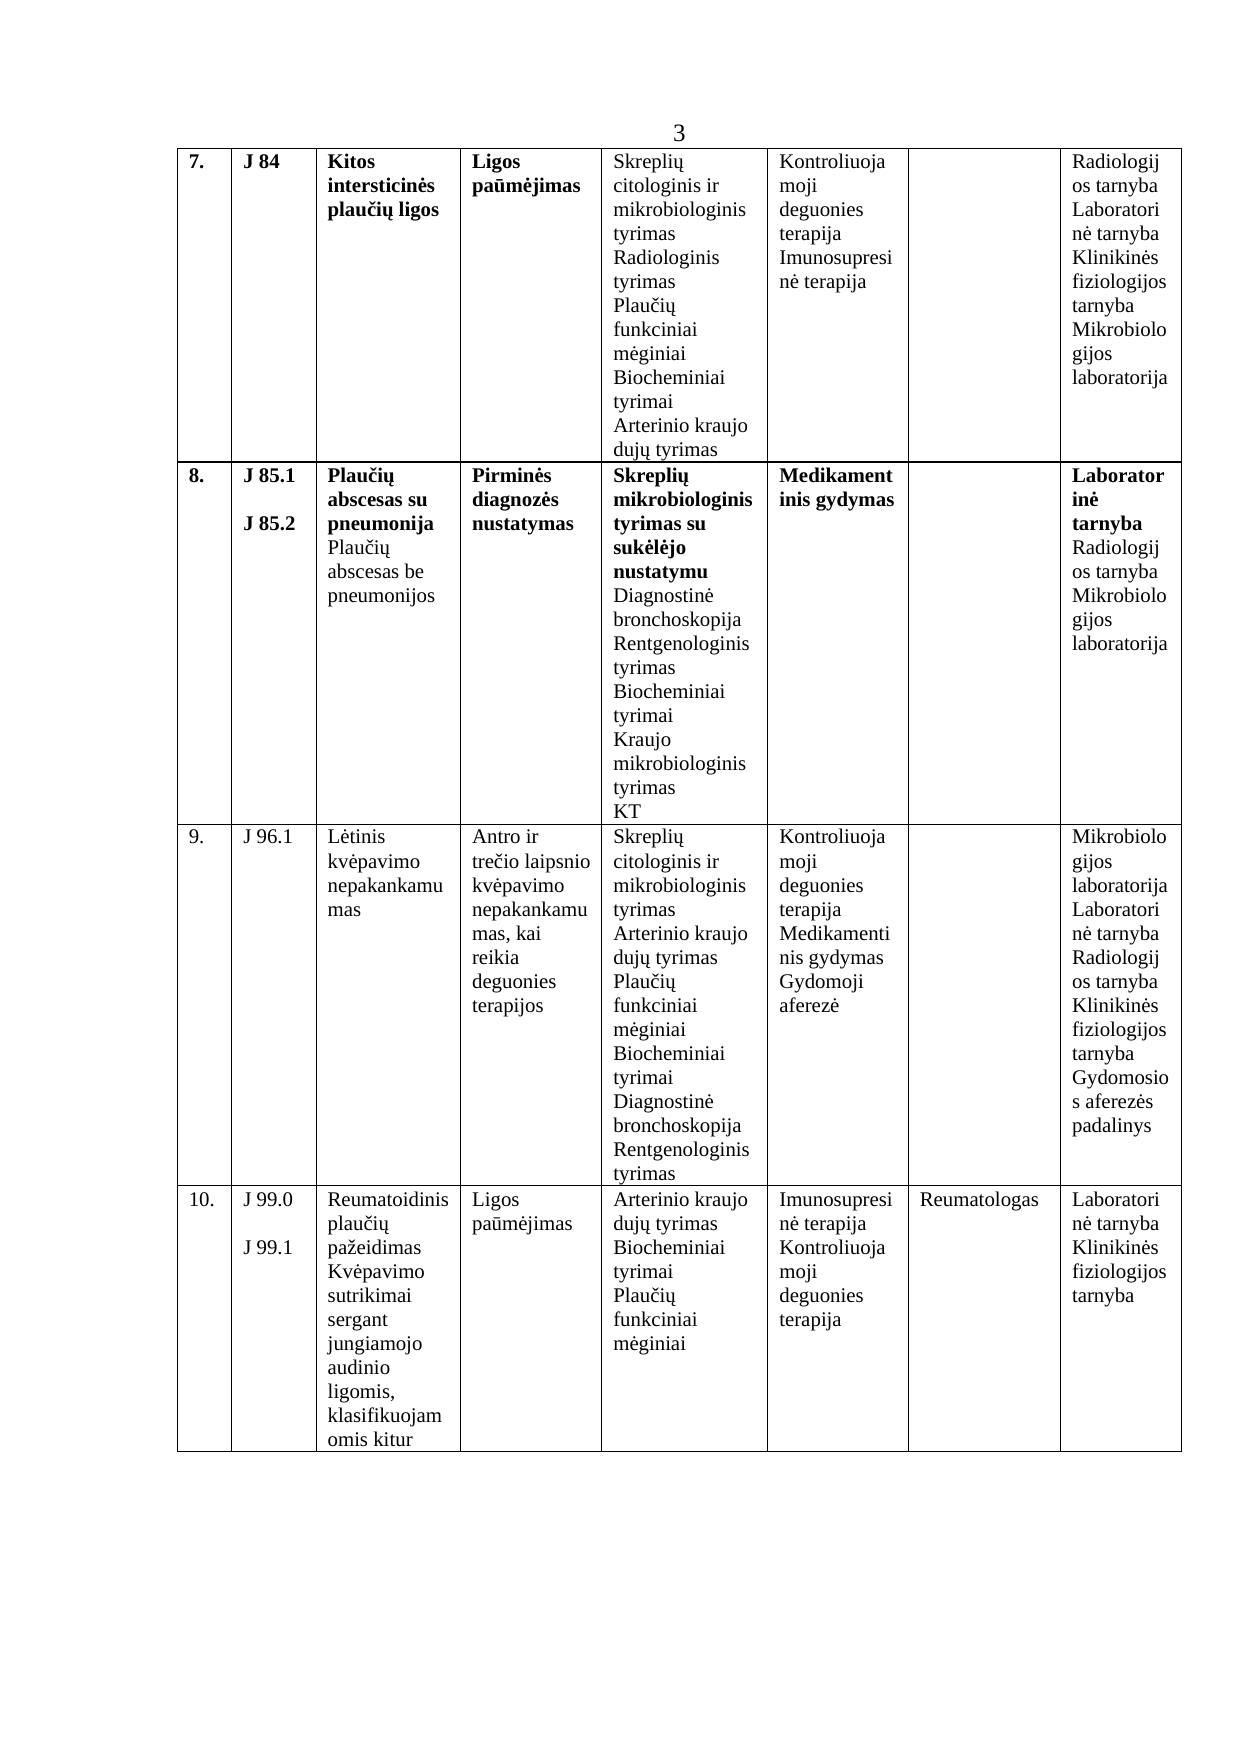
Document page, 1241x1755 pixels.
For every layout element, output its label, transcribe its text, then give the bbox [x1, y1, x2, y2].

table_cell Pirminės diagnozės nustatymas [461, 463, 601, 823]
table_cell J 84 [232, 149, 316, 461]
table_cell Plaučių abscesas su pneumonija Plaučių abscesas be pneumonijos [317, 463, 460, 823]
table_cell Antro ir trečio laipsnio kvėpavimo nepakankamumas, kai reikia deguonies terapijos [461, 825, 601, 1185]
table_cell [909, 149, 1060, 461]
table_cell Imunosupresinė terapija Kontroliuojamoji deguonies terapija [768, 1186, 908, 1451]
table_cell Arterinio kraujo dujų tyrimas Biocheminiai tyrimai Plaučių funkciniai mėginiai [602, 1186, 767, 1451]
table_cell Skreplių citologinis ir mikrobiologinis tyrimas Arterinio kraujo dujų tyrimas Plaučių funkciniai mėginiai Biocheminiai tyrimai Diagnostinė bronchoskopija Rentgenologinis tyrimas [602, 825, 767, 1185]
table_cell 10. [178, 1186, 231, 1451]
table_cell Laboratorinė tarnyba Radiologijos tarnyba Mikrobiologijos laboratorija [1061, 463, 1181, 823]
table_cell 7. [178, 149, 231, 461]
table_cell Kontroliuojamoji deguonies terapija Imunosupresinė terapija [768, 149, 908, 461]
table_cell Kitos intersticinės plaučių ligos [317, 149, 460, 461]
table_cell [909, 463, 1060, 823]
table_cell Kontroliuojamoji deguonies terapija Medikamentinis gydymas Gydomoji aferezė [768, 825, 908, 1185]
table_cell Mikrobiologijos laboratorija Laboratorinė tarnyba Radiologijos tarnyba Klinikinės fiziologijos tarnyba Gydomosios aferezės padalinys [1061, 825, 1181, 1185]
table_cell 8. [178, 463, 231, 823]
table_cell [909, 825, 1060, 1185]
table_cell J 99.0 J 99.1 [232, 1186, 316, 1451]
table_cell Laboratorinė tarnyba Klinikinės fiziologijos tarnyba [1061, 1186, 1181, 1451]
table_cell J 85.1 J 85.2 [232, 463, 316, 823]
table_cell Skreplių citologinis ir mikrobiologinis tyrimas Radiologinis tyrimas Plaučių funkciniai mėginiai Biocheminiai tyrimai Arterinio kraujo dujų tyrimas [602, 149, 767, 461]
table_cell Medikamentinis gydymas [768, 463, 908, 823]
table_cell Ligos paūmėjimas [461, 1186, 601, 1451]
table_cell J 96.1 [232, 825, 316, 1185]
table_cell Lėtinis kvėpavimo nepakankamumas [317, 825, 460, 1185]
table_cell Ligos paūmėjimas [461, 149, 601, 461]
table_cell Reumatologas [909, 1186, 1060, 1451]
table_cell Reumatoidinis plaučių pažeidimas Kvėpavimo sutrikimai sergant jungiamojo audinio ligomis, klasifikuojamomis kitur [317, 1186, 460, 1451]
table_cell Skreplių mikrobiologinis tyrimas su sukėlėjo nustatymu Diagnostinė bronchoskopija Rentgenologinis tyrimas Biocheminiai tyrimai Kraujo mikrobiologinis tyrimas KT [602, 463, 767, 823]
table_cell Radiologijos tarnyba Laboratorinė tarnyba Klinikinės fiziologijos tarnyba Mikrobiologijos laboratorija [1061, 149, 1181, 461]
table_cell 9. [178, 825, 231, 1185]
